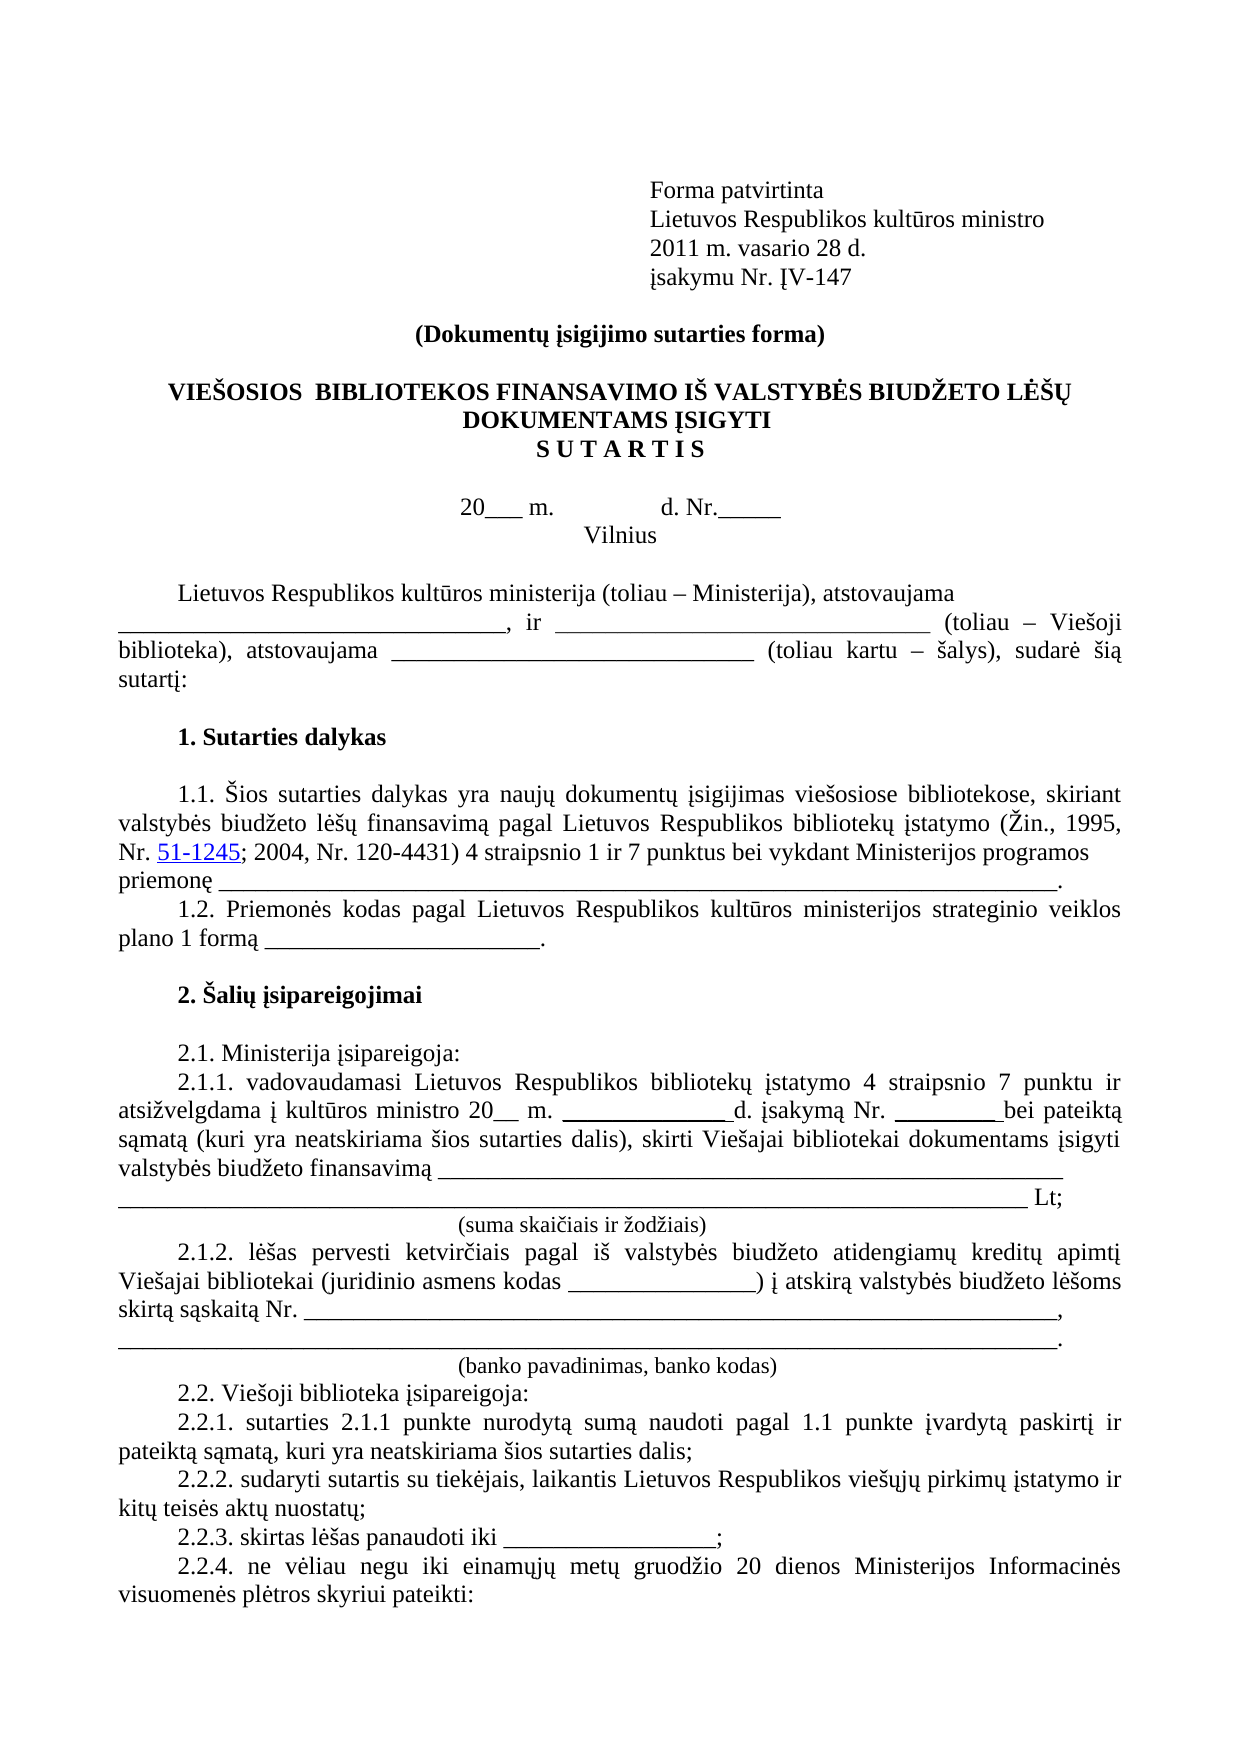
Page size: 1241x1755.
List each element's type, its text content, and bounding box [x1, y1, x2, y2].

text _ Lt; [118, 1182, 1122, 1211]
text 2.2.3. skirtas lėšas panaudoti iki _________________; [118, 1522, 1122, 1551]
text (suma skaičiais ir žodžiais) [458, 1211, 1122, 1237]
text _ . [118, 1323, 1122, 1352]
text 20___ m. d. Nr._____ [118, 492, 1122, 521]
text 2.2.4. ne vėliau negu iki einamųjų metų gruodžio 20 dienos Ministerijos Informacinės visuomenės plėtros skyriui pateikti: [118, 1551, 1122, 1608]
text _______________________________, ir ______________________________ (toliau – Viešoji biblioteka), atstovaujama _____________________________ (toliau kartu – šalys), sudarė šią sutartį: [118, 607, 1122, 693]
text 2.2. Viešoji biblioteka įsipareigoja: [118, 1378, 1122, 1407]
text (Dokumentų įsigijimo sutarties forma) [118, 319, 1122, 348]
text Vilnius [118, 521, 1122, 549]
text (banko pavadinimas, banko kodas) [458, 1352, 1122, 1378]
text 2.1. Ministerija įsipareigoja: [118, 1038, 1122, 1067]
text 2.1.1. vadovaudamasi Lietuvos Respublikos bibliotekų įstatymo 4 straipsnio 7 punktu ir atsižvelgdama į kultūros ministro 20__ m. _____________ d. įsakymą Nr. ________ bei pateiktą sąmatą (kuri yra neatskiriama šios sutarties dalis), skirti Viešajai bibliotekai dokumentams įsigyti valstybės biudžeto finansavimą [118, 1067, 1122, 1182]
text 2. Šalių įsipareigojimai [118, 981, 1122, 1009]
text priemonę . [118, 866, 1122, 894]
text VIEŠOSIOS BIBLIOTEKOS FINANSAVIMO IŠ VALSTYBĖS BIUDŽETO LĖŠŲ DOKUMENTAMS ĮSIGYTI [118, 377, 1122, 434]
text 2.1.2. lėšas pervesti ketvirčiais pagal iš valstybės biudžeto atidengiamų kreditų apimtį Viešajai bibliotekai (juridinio asmens kodas _______________) į atskirą valstybės biudžeto lėšoms skirtą sąskaitą Nr. , [118, 1237, 1122, 1323]
text 2.2.1. sutarties 2.1.1 punkte nurodytą sumą naudoti pagal 1.1 punkte įvardytą paskirtį ir pateiktą sąmatą, kuri yra neatskiriama šios sutarties dalis; [118, 1407, 1122, 1464]
text 1. Sutarties dalykas [118, 722, 1122, 751]
text 1.1. Šios sutarties dalykas yra naujų dokumentų įsigijimas viešosiose bibliotekose, skiriant valstybės biudžeto lėšų finansavimą pagal Lietuvos Respublikos bibliotekų įstatymo (Žin., 1995, Nr. 51-1245; 2004, Nr. 120-4431) 4 straipsnio 1 ir 7 punktus bei vykdant Ministerijos programos [118, 779, 1122, 866]
text 2011 m. vasario 28 d. [118, 233, 1122, 262]
text 2.2.2. sudaryti sutartis su tiekėjais, laikantis Lietuvos Respublikos viešųjų pirkimų įstatymo ir kitų teisės aktų nuostatų; [118, 1464, 1122, 1522]
text Forma patvirtinta [118, 176, 1122, 204]
text 1.2. Priemonės kodas pagal Lietuvos Respublikos kultūros ministerijos strateginio veiklos plano 1 formą ______________________. [118, 894, 1122, 952]
text Lietuvos Respublikos kultūros ministro [118, 204, 1122, 233]
text įsakymu Nr. ĮV-147 [118, 262, 1122, 291]
text SUTARTIS [118, 434, 1122, 463]
text Lietuvos Respublikos kultūros ministerija (toliau – Ministerija), atstovaujama [118, 578, 1122, 607]
